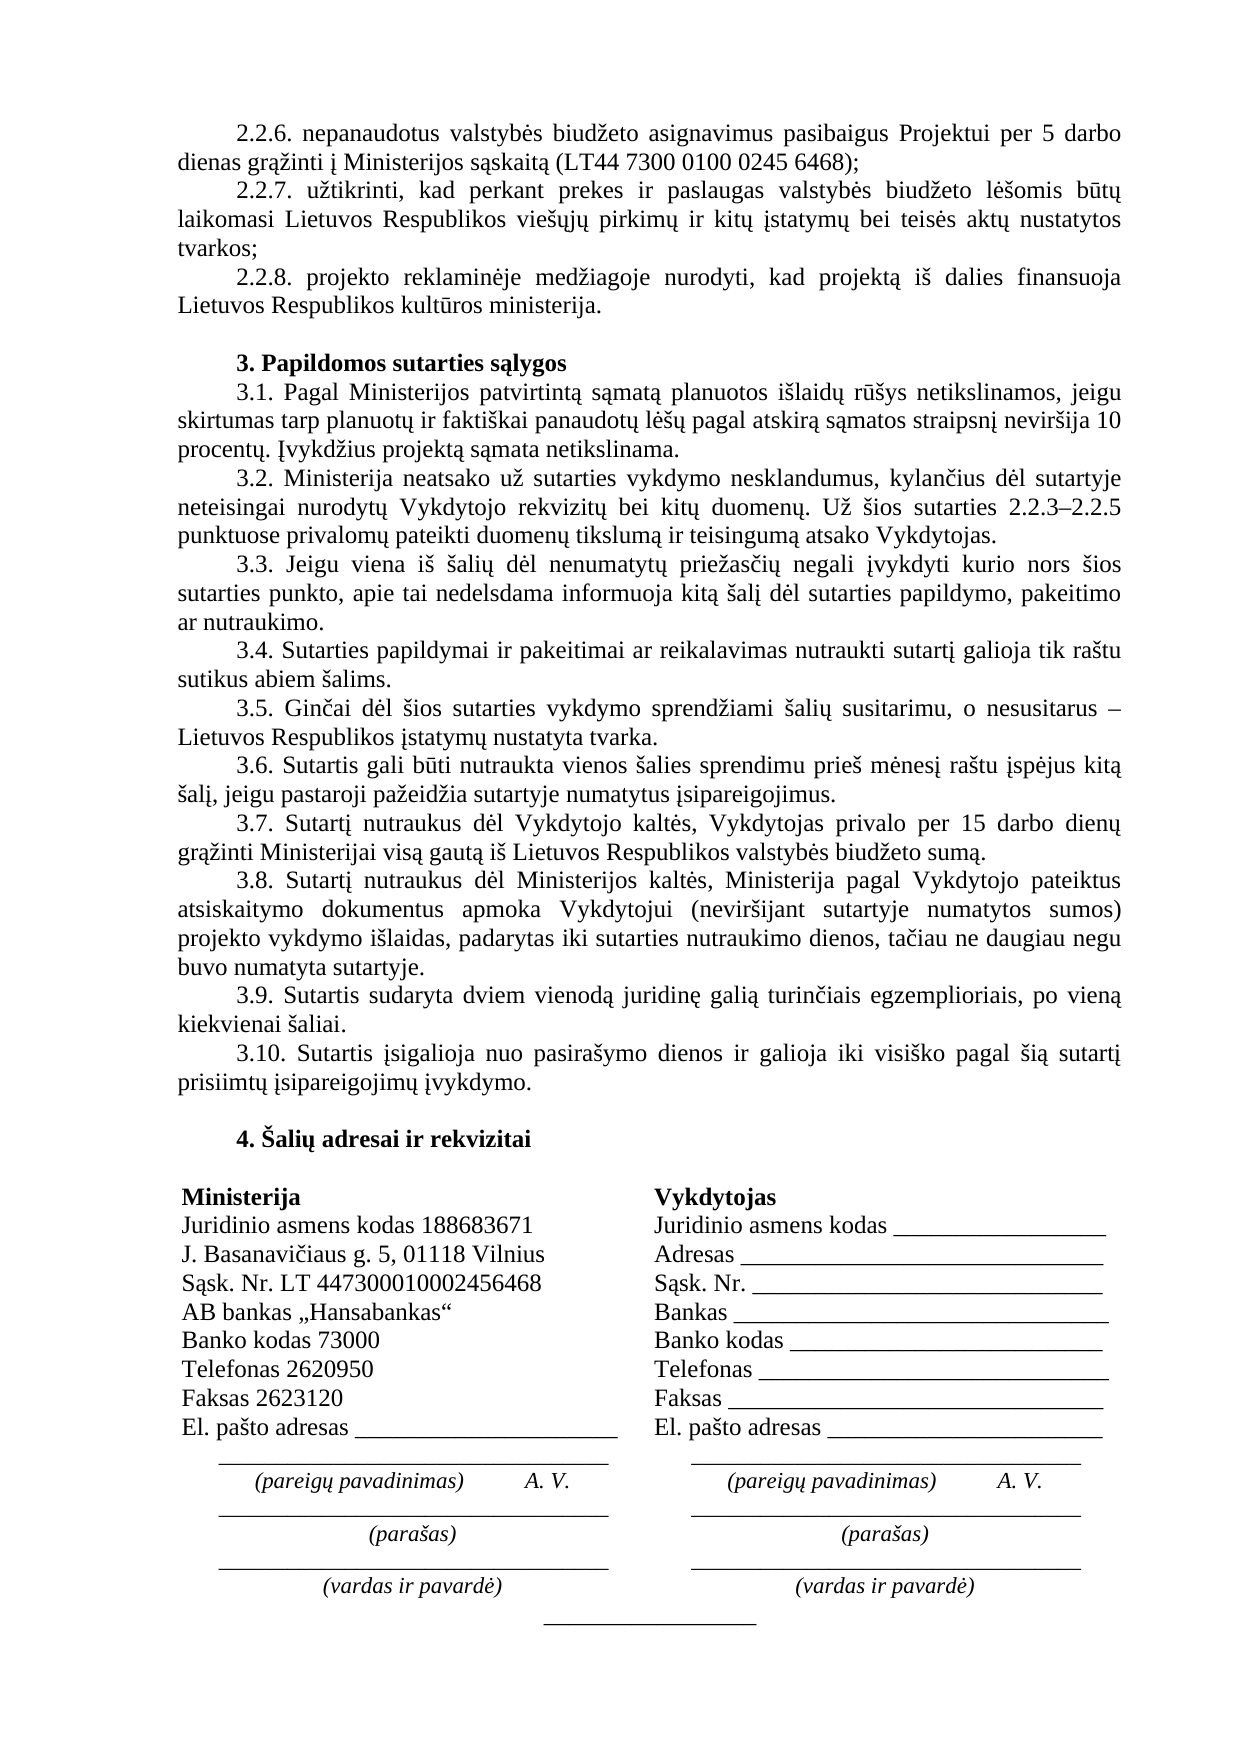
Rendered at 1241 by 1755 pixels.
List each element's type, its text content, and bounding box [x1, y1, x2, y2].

text 3. Papildomos sutarties sąlygos [177, 348, 1122, 377]
text 3.1. Pagal Ministerijos patvirtintą sąmatą planuotos išlaidų rūšys netikslinamos, jeigu skirtumas tarp planuotų ir faktiškai panaudotų lėšų pagal atskirą sąmatos straipsnį neviršija 10 procentų. Įvykdžius projektą sąmata netikslinama. [177, 377, 1122, 463]
text 3.9. Sutartis sudaryta dviem vienodą juridinę galią turinčiais egzemplioriais, po vieną kiekvienai šaliai. [177, 981, 1122, 1038]
text 2.2.7. užtikrinti, kad perkant prekes ir paslaugas valstybės biudžeto lėšomis būtų laikomasi Lietuvos Respublikos viešųjų pirkimų ir kitų įstatymų bei teisės aktų nustatytos tvarkos; [177, 176, 1122, 262]
text 4. Šalių adresai ir rekvizitai [177, 1124, 1122, 1153]
text 3.2. Ministerija neatsako už sutarties vykdymo nesklandumus, kylančius dėl sutartyje neteisingai nurodytų Vykdytojo rekvizitų bei kitų duomenų. Už šios sutarties 2.2.3–2.2.5 punktuose privalomų pateikti duomenų tikslumą ir teisingumą atsako Vykdytojas. [177, 463, 1122, 549]
text 2.2.8. projekto reklaminėje medžiagoje nurodyti, kad projektą iš dalies finansuoja Lietuvos Respublikos kultūros ministerija. [177, 262, 1122, 319]
text 2.2.6. nepanaudotus valstybės biudžeto asignavimus pasibaigus Projektui per 5 darbo dienas grąžinti į Ministerijos sąskaitą (LT44 7300 0100 0245 6468); [177, 118, 1122, 176]
text 3.7. Sutartį nutraukus dėl Vykdytojo kaltės, Vykdytojas privalo per 15 darbo dienų grąžinti Ministerijai visą gautą iš Lietuvos Respublikos valstybės biudžeto sumą. [177, 808, 1122, 866]
text 3.6. Sutartis gali būti nutraukta vienos šalies sprendimu prieš mėnesį raštu įspėjus kitą šalį, jeigu pastaroji pažeidžia sutartyje numatytus įsipareigojimus. [177, 751, 1122, 808]
text 3.10. Sutartis įsigalioja nuo pasirašymo dienos ir galioja iki visiško pagal šią sutartį prisiimtų įsipareigojimų įvykdymo. [177, 1038, 1122, 1096]
text 3.4. Sutarties papildymai ir pakeitimai ar reikalavimas nutraukti sutartį galioja tik raštu sutikus abiem šalims. [177, 636, 1122, 693]
text 3.5. Ginčai dėl šios sutarties vykdymo sprendžiami šalių susitarimu, o nesusitarus – Lietuvos Respublikos įstatymų nustatyta tvarka. [177, 693, 1122, 751]
text 3.8. Sutartį nutraukus dėl Ministerijos kaltės, Ministerija pagal Vykdytojo pateiktus atsiskaitymo dokumentus apmoka Vykdytojui (neviršijant sutartyje numatytos sumos) projekto vykdymo išlaidas, padarytas iki sutarties nutraukimo dienos, tačiau ne daugiau negu buvo numatyta sutartyje. [177, 866, 1122, 981]
text _________________ [177, 1599, 1122, 1627]
text 3.3. Jeigu viena iš šalių dėl nenumatytų priežasčių negali įvykdyti kurio nors šios sutarties punkto, apie tai nedelsdama informuoja kitą šalį dėl sutarties papildymo, pakeitimo ar nutraukimo. [177, 549, 1122, 636]
